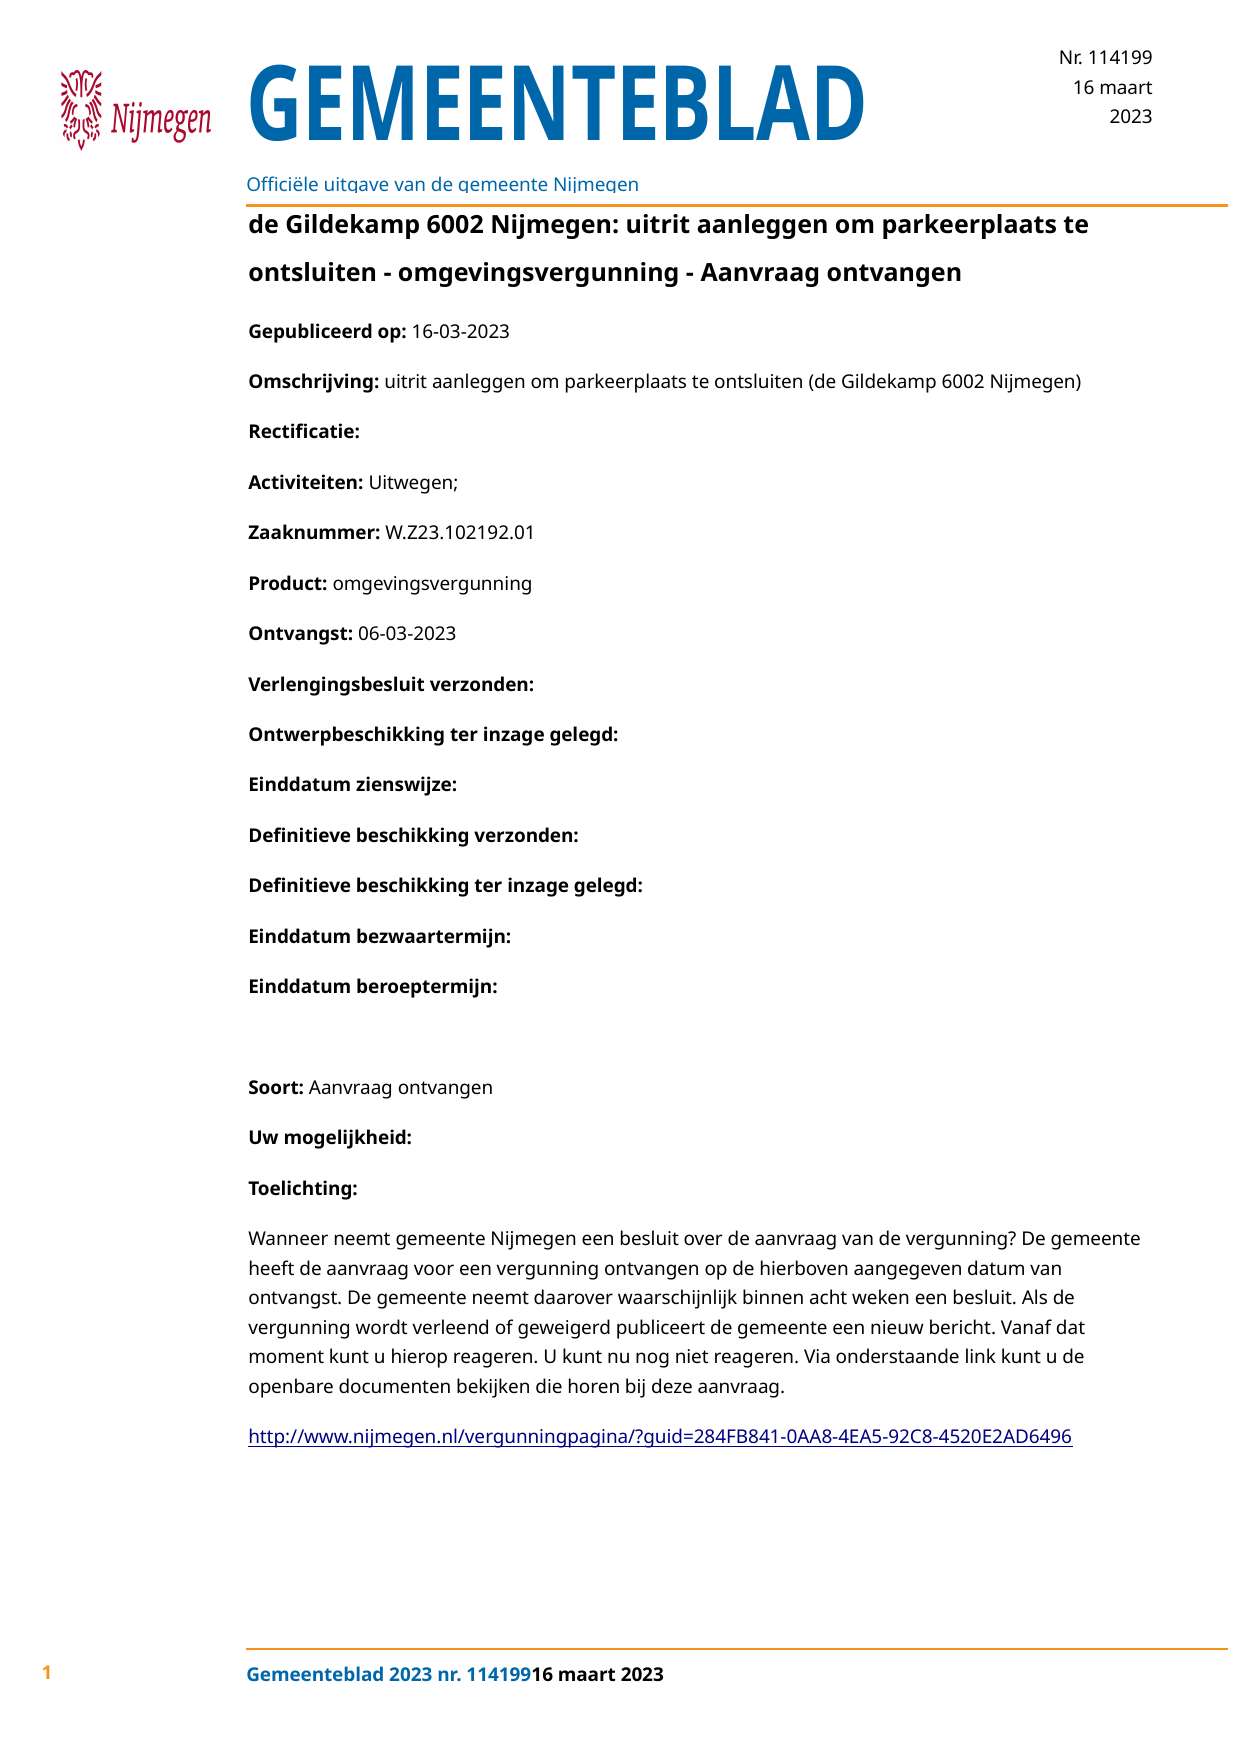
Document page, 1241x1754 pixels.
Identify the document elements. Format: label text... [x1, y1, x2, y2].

text Uw mogelijkheid: [248, 1124, 1152, 1150]
text Rectificatie: [248, 419, 1152, 444]
text Definitieve beschikking ter inzage gelegd: [248, 872, 1152, 898]
text Soort: Aanvraag ontvangen [248, 1074, 1152, 1100]
text Omschrijving: uitrit aanleggen om parkeerplaats te ontsluiten (de Gildekamp 6002 Nijmegen) [248, 368, 1152, 394]
text Activiteiten: Uitwegen; [248, 469, 1152, 495]
text Definitieve beschikking verzonden: [248, 822, 1152, 848]
text Gepubliceerd op: 16-03-2023 [248, 318, 1152, 344]
text Einddatum bezwaartermijn: [248, 923, 1152, 949]
text Ontwerpbeschikking ter inzage gelegd: [248, 721, 1152, 747]
text de Gildekamp 6002 Nijmegen: uitrit aanleggen om parkeerplaats te ontsluiten - omgevingsvergunning - Aanvraag ontvangen [248, 207, 1152, 288]
text Product: omgevingsvergunning [248, 570, 1152, 596]
text http://www.nijmegen.nl/vergunningpagina/?guid=284FB841-0AA8-4EA5-92C8-4520E2AD6496 [248, 1424, 1152, 1449]
text Wanneer neemt gemeente Nijmegen een besluit over de aanvraag van de vergunning? De gemeente heeft de aanvraag voor een vergunning ontvangen op de hierboven aangegeven datum van ontvangst. De gemeente neemt daarover waarschijnlijk binnen acht weken een besluit. Als de vergunning wordt verleend of geweigerd publiceert de gemeente een nieuw bericht. Vanaf dat moment kunt u hierop reageren. U kunt nu nog niet reageren. Via onderstaande link kunt u de openbare documenten bekijken die horen bij deze aanvraag. [248, 1225, 1152, 1399]
text Ontvangst: 06-03-2023 [248, 620, 1152, 646]
text Verlengingsbesluit verzonden: [248, 671, 1152, 697]
text Einddatum beroeptermijn: [248, 973, 1152, 999]
text Toelichting: [248, 1175, 1152, 1201]
text Einddatum zienswijze: [248, 772, 1152, 797]
text Zaaknummer: W.Z23.102192.01 [248, 519, 1152, 545]
picture [41, 47, 231, 172]
